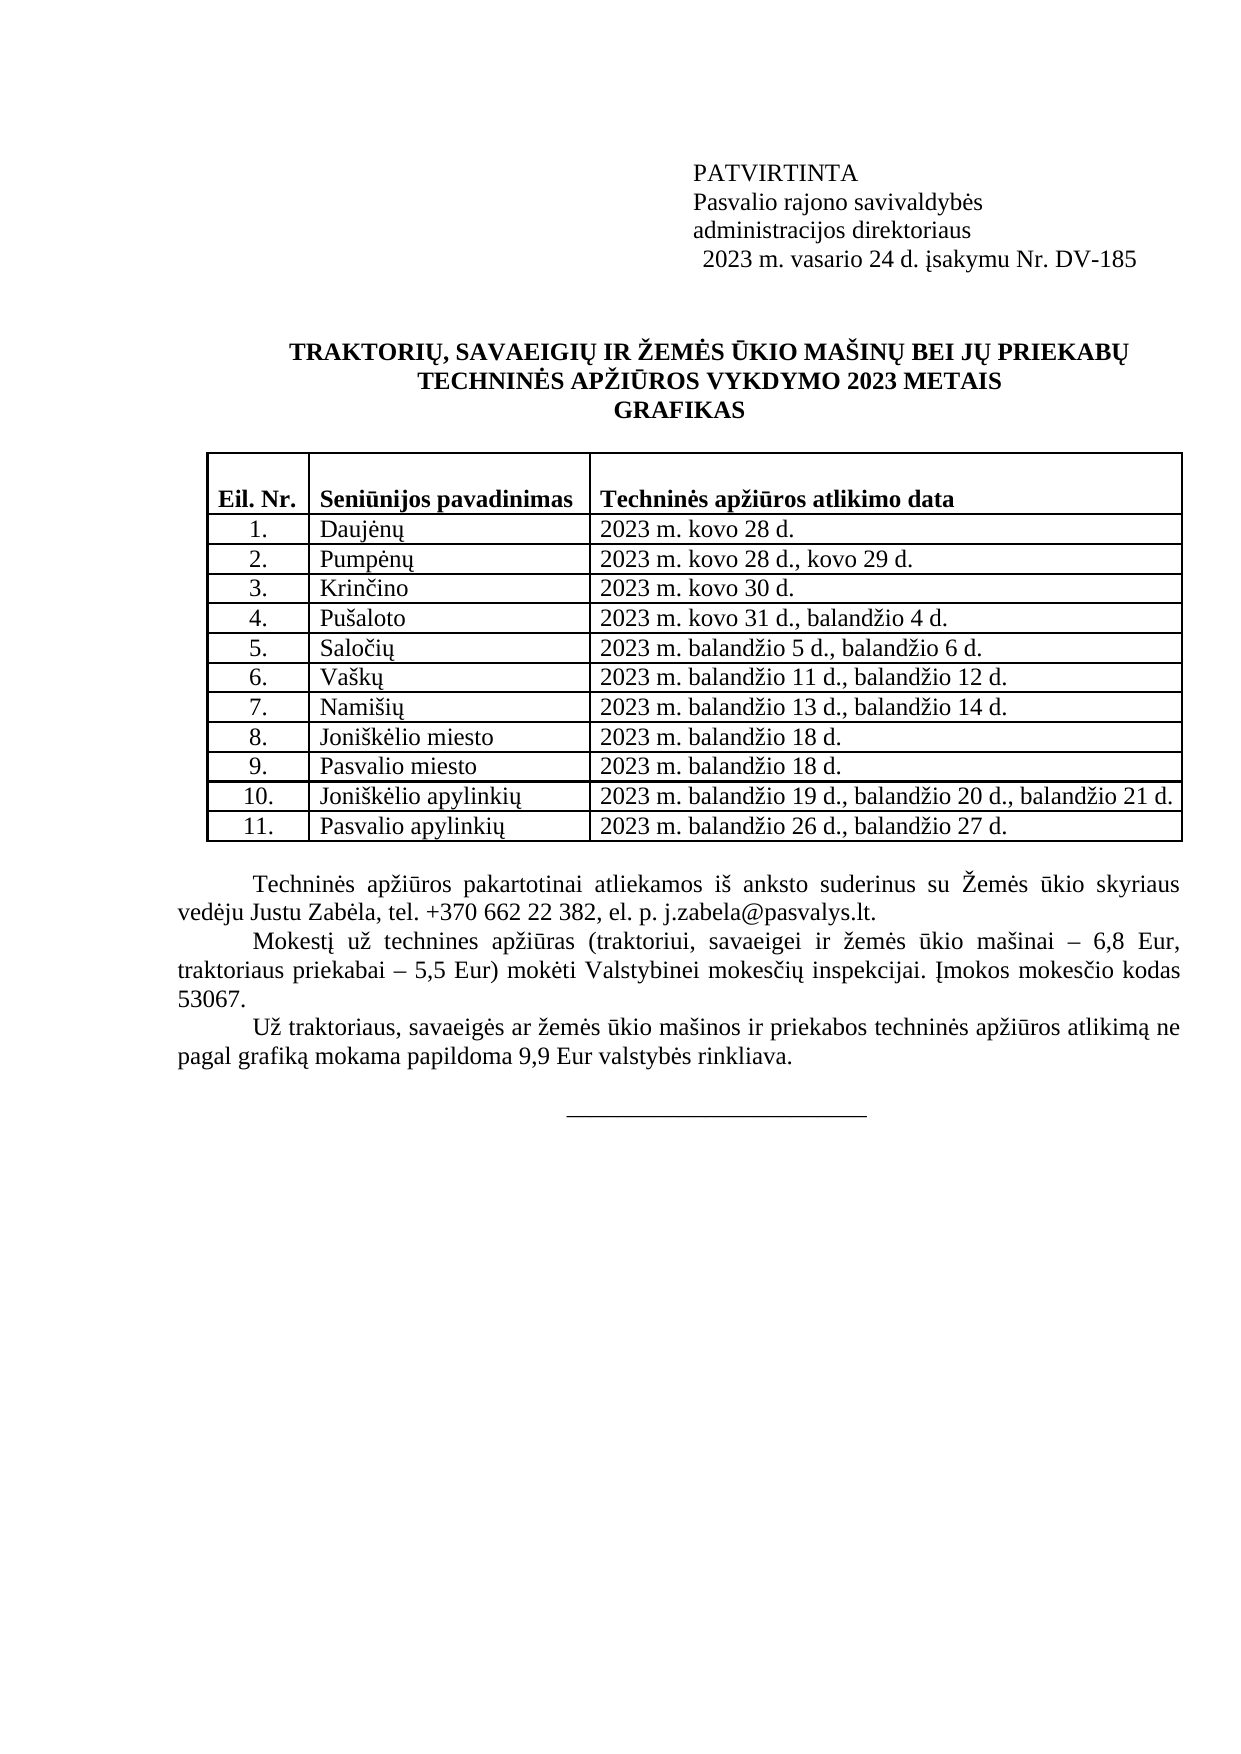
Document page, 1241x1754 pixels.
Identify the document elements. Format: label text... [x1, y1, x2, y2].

table_cell 2023 m. balandžio 13 d., balandžio 14 d. [591, 693, 1181, 721]
text TRAKTORIŲ, SAVAEIGIŲ IR ŽEMĖS ŪKIO MAŠINŲ BEI JŲ PRIEKABŲ TECHNINĖS APŽIŪROS VYKDYMO 2023 METAIS [238, 337, 1181, 395]
text Už traktoriaus, savaeigės ar žemės ūkio mašinos ir priekabos techninės apžiūros atlikimą ne pagal grafiką mokama papildoma 9,9 Eur valstybės rinkliava. [177, 1012, 1181, 1070]
table_cell Namišių [310, 693, 589, 721]
table_cell 10. [209, 783, 308, 810]
table_cell 8. [209, 723, 308, 751]
table_cell 11. [209, 812, 308, 840]
table_cell 2023 m. balandžio 5 d., balandžio 6 d. [591, 634, 1181, 662]
table_cell Pasvalio apylinkių [310, 812, 589, 840]
table_cell Vaškų [310, 664, 589, 691]
table_cell Saločių [310, 634, 589, 662]
table_cell Pasvalio miesto [310, 753, 589, 780]
table_cell 2023 m. kovo 30 d. [591, 575, 1181, 602]
table_cell 5. [209, 634, 308, 662]
table_cell 1. [209, 515, 308, 543]
table_cell 3. [209, 575, 308, 602]
table_cell 2. [209, 545, 308, 573]
table_cell 2023 m. kovo 28 d., kovo 29 d. [591, 545, 1181, 573]
table_cell 2023 m. kovo 28 d. [591, 515, 1181, 543]
table_cell 2023 m. balandžio 19 d., balandžio 20 d., balandžio 21 d. [591, 783, 1181, 810]
table_cell 2023 m. balandžio 11 d., balandžio 12 d. [591, 664, 1181, 691]
table_cell 2023 m. balandžio 26 d., balandžio 27 d. [591, 812, 1181, 840]
text 2023 m. vasario 24 d. įsakymu Nr. DV-185 [702, 244, 1181, 273]
table_cell 2023 m. balandžio 18 d. [591, 753, 1181, 780]
text administracijos direktoriaus [618, 215, 1181, 244]
table_header Techninės apžiūros atlikimo data [591, 454, 1181, 513]
table_cell 9. [209, 753, 308, 780]
text PATVIRTINTA [618, 158, 1181, 187]
table_header Eil. Nr. [209, 454, 308, 513]
table_cell 2023 m. kovo 31 d., balandžio 4 d. [591, 604, 1181, 632]
table_cell 2023 m. balandžio 18 d. [591, 723, 1181, 751]
table_cell Pumpėnų [310, 545, 589, 573]
text Techninės apžiūros pakartotinai atliekamos iš anksto suderinus su Žemės ūkio skyriaus vedėju Justu Zabėla, tel. +370 662 22 382, el. p. j.zabela@pasvalys.lt. [177, 869, 1181, 926]
table_cell 7. [209, 693, 308, 721]
text GRAFIKAS [177, 395, 1181, 423]
table_cell Joniškėlio miesto [310, 723, 589, 751]
table_cell Krinčino [310, 575, 589, 602]
table_cell Joniškėlio apylinkių [310, 783, 589, 810]
text ________________________ [177, 1091, 1181, 1119]
text Mokestį už technines apžiūras (traktoriui, savaeigei ir žemės ūkio mašinai – 6,8 Eur, traktoriaus priekabai – 5,5 Eur) mokėti Valstybinei mokesčių inspekcijai. Įmokos mokesčio kodas 53067. [177, 926, 1181, 1012]
table_cell 4. [209, 604, 308, 632]
table_header Seniūnijos pavadinimas [310, 454, 589, 513]
table_cell 6. [209, 664, 308, 691]
table_cell Daujėnų [310, 515, 589, 543]
text Pasvalio rajono savivaldybės [618, 187, 1181, 215]
table_cell Pušaloto [310, 604, 589, 632]
